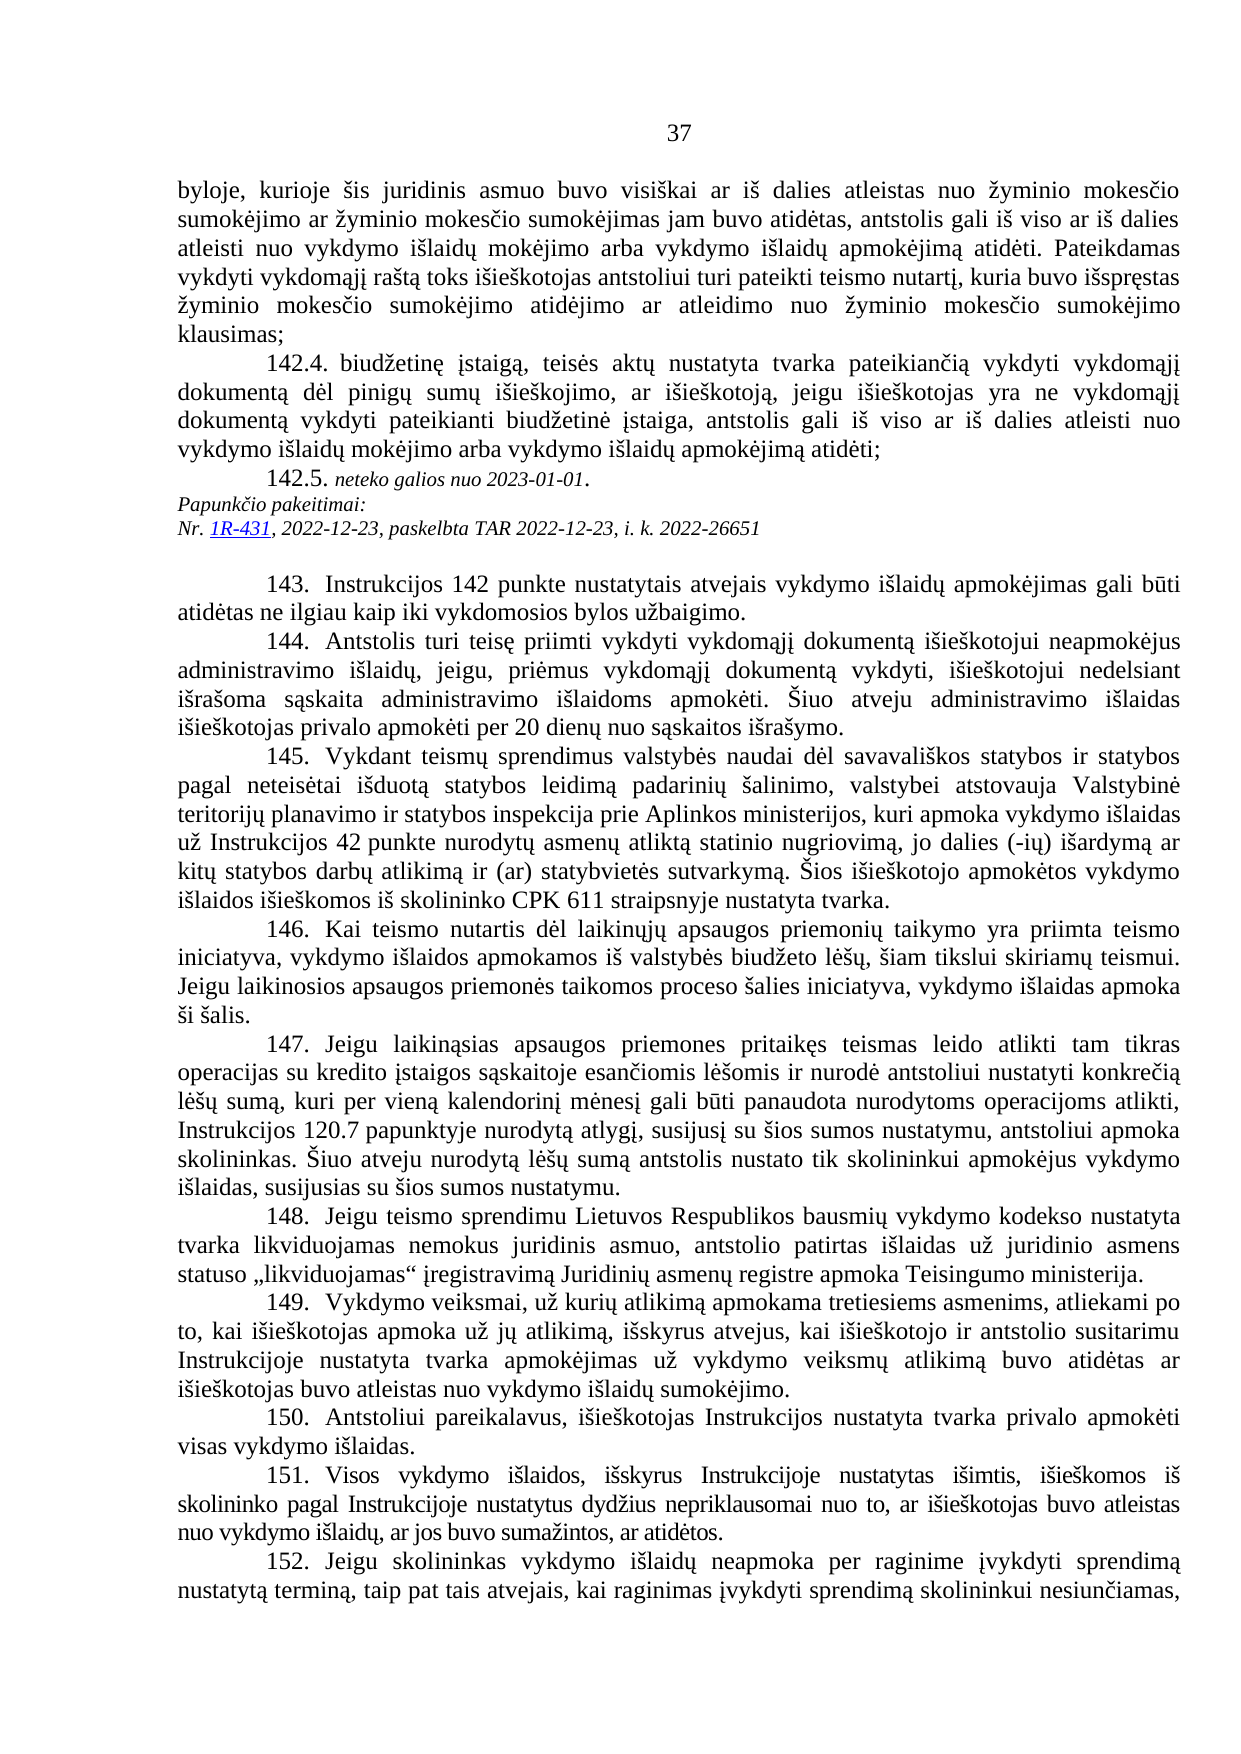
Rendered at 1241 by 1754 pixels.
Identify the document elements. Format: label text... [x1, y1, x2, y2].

text 150. Antstoliui pareikalavus, išieškotojas Instrukcijos nustatyta tvarka privalo apmokėti visas vykdymo išlaidas. [177, 1402, 1181, 1460]
text 149. Vykdymo veiksmai, už kurių atlikimą apmokama tretiesiems asmenims, atliekami po to, kai išieškotojas apmoka už jų atlikimą, išskyrus atvejus, kai išieškotojo ir antstolio susitarimu Instrukcijoje nustatyta tvarka apmokėjimas už vykdymo veiksmų atlikimą buvo atidėtas ar išieškotojas buvo atleistas nuo vykdymo išlaidų sumokėjimo. [177, 1287, 1181, 1402]
text 145. Vykdant teismų sprendimus valstybės naudai dėl savavališkos statybos ir statybos pagal neteisėtai išduotą statybos leidimą padarinių šalinimo, valstybei atstovauja Valstybinė teritorijų planavimo ir statybos inspekcija prie Aplinkos ministerijos, kuri apmoka vykdymo išlaidas už Instrukcijos 42 punkte nurodytų asmenų atliktą statinio nugriovimą, jo dalies (-ių) išardymą ar kitų statybos darbų atlikimą ir (ar) statybvietės sutvarkymą. Šios išieškotojo apmokėtos vykdymo išlaidos išieškomos iš skolininko CPK 611 straipsnyje nustatyta tvarka. [177, 741, 1181, 914]
text byloje, kurioje šis juridinis asmuo buvo visiškai ar iš dalies atleistas nuo žyminio mokesčio sumokėjimo ar žyminio mokesčio sumokėjimas jam buvo atidėtas, antstolis gali iš viso ar iš dalies atleisti nuo vykdymo išlaidų mokėjimo arba vykdymo išlaidų apmokėjimą atidėti. Pateikdamas vykdyti vykdomąjį raštą toks išieškotojas antstoliui turi pateikti teismo nutartį, kuria buvo išspręstas žyminio mokesčio sumokėjimo atidėjimo ar atleidimo nuo žyminio mokesčio sumokėjimo klausimas; [177, 176, 1181, 348]
text 147. Jeigu laikinąsias apsaugos priemones pritaikęs teismas leido atlikti tam tikras operacijas su kredito įstaigos sąskaitoje esančiomis lėšomis ir nurodė antstoliui nustatyti konkrečią lėšų sumą, kuri per vieną kalendorinį mėnesį gali būti panaudota nurodytoms operacijoms atlikti, Instrukcijos 120.7 papunktyje nurodytą atlygį, susijusį su šios sumos nustatymu, antstoliui apmoka skolininkas. Šiuo atveju nurodytą lėšų sumą antstolis nustato tik skolininkui apmokėjus vykdymo išlaidas, susijusias su šios sumos nustatymu. [177, 1029, 1181, 1201]
text 152. Jeigu skolininkas vykdymo išlaidų neapmoka per raginime įvykdyti sprendimą nustatytą terminą, taip pat tais atvejais, kai raginimas įvykdyti sprendimą skolininkui nesiunčiamas, [177, 1546, 1181, 1604]
text 142.4. biudžetinę įstaigą, teisės aktų nustatyta tvarka pateikiančią vykdyti vykdomąjį dokumentą dėl pinigų sumų išieškojimo, ar išieškotoją, jeigu išieškotojas yra ne vykdomąjį dokumentą vykdyti pateikianti biudžetinė įstaiga, antstolis gali iš viso ar iš dalies atleisti nuo vykdymo išlaidų mokėjimo arba vykdymo išlaidų apmokėjimą atidėti; [177, 348, 1181, 463]
text 144. Antstolis turi teisę priimti vykdyti vykdomąjį dokumentą išieškotojui neapmokėjus administravimo išlaidų, jeigu, priėmus vykdomąjį dokumentą vykdyti, išieškotojui nedelsiant išrašoma sąskaita administravimo išlaidoms apmokėti. Šiuo atveju administravimo išlaidas išieškotojas privalo apmokėti per 20 dienų nuo sąskaitos išrašymo. [177, 626, 1181, 741]
text Papunkčio pakeitimai: [177, 492, 1181, 516]
text 142.5. neteko galios nuo 2023-01-01. [177, 463, 1181, 492]
text 146. Kai teismo nutartis dėl laikinųjų apsaugos priemonių taikymo yra priimta teismo iniciatyva, vykdymo išlaidos apmokamos iš valstybės biudžeto lėšų, šiam tikslui skiriamų teismui. Jeigu laikinosios apsaugos priemonės taikomos proceso šalies iniciatyva, vykdymo išlaidas apmoka ši šalis. [177, 914, 1181, 1029]
text Nr. 1R-431, 2022-12-23, paskelbta TAR 2022-12-23, i. k. 2022-26651 [177, 516, 1181, 540]
text 143. Instrukcijos 142 punkte nustatytais atvejais vykdymo išlaidų apmokėjimas gali būti atidėtas ne ilgiau kaip iki vykdomosios bylos užbaigimo. [177, 569, 1181, 626]
text 148. Jeigu teismo sprendimu Lietuvos Respublikos bausmių vykdymo kodekso nustatyta tvarka likviduojamas nemokus juridinis asmuo, antstolio patirtas išlaidas už juridinio asmens statuso „likviduojamas“ įregistravimą Juridinių asmenų registre apmoka Teisingumo ministerija. [177, 1201, 1181, 1287]
text 151. Visos vykdymo išlaidos, išskyrus Instrukcijoje nustatytas išimtis, išieškomos iš skolininko pagal Instrukcijoje nustatytus dydžius nepriklausomai nuo to, ar išieškotojas buvo atleistas nuo vykdymo išlaidų, ar jos buvo sumažintos, ar atidėtos. [177, 1460, 1181, 1546]
